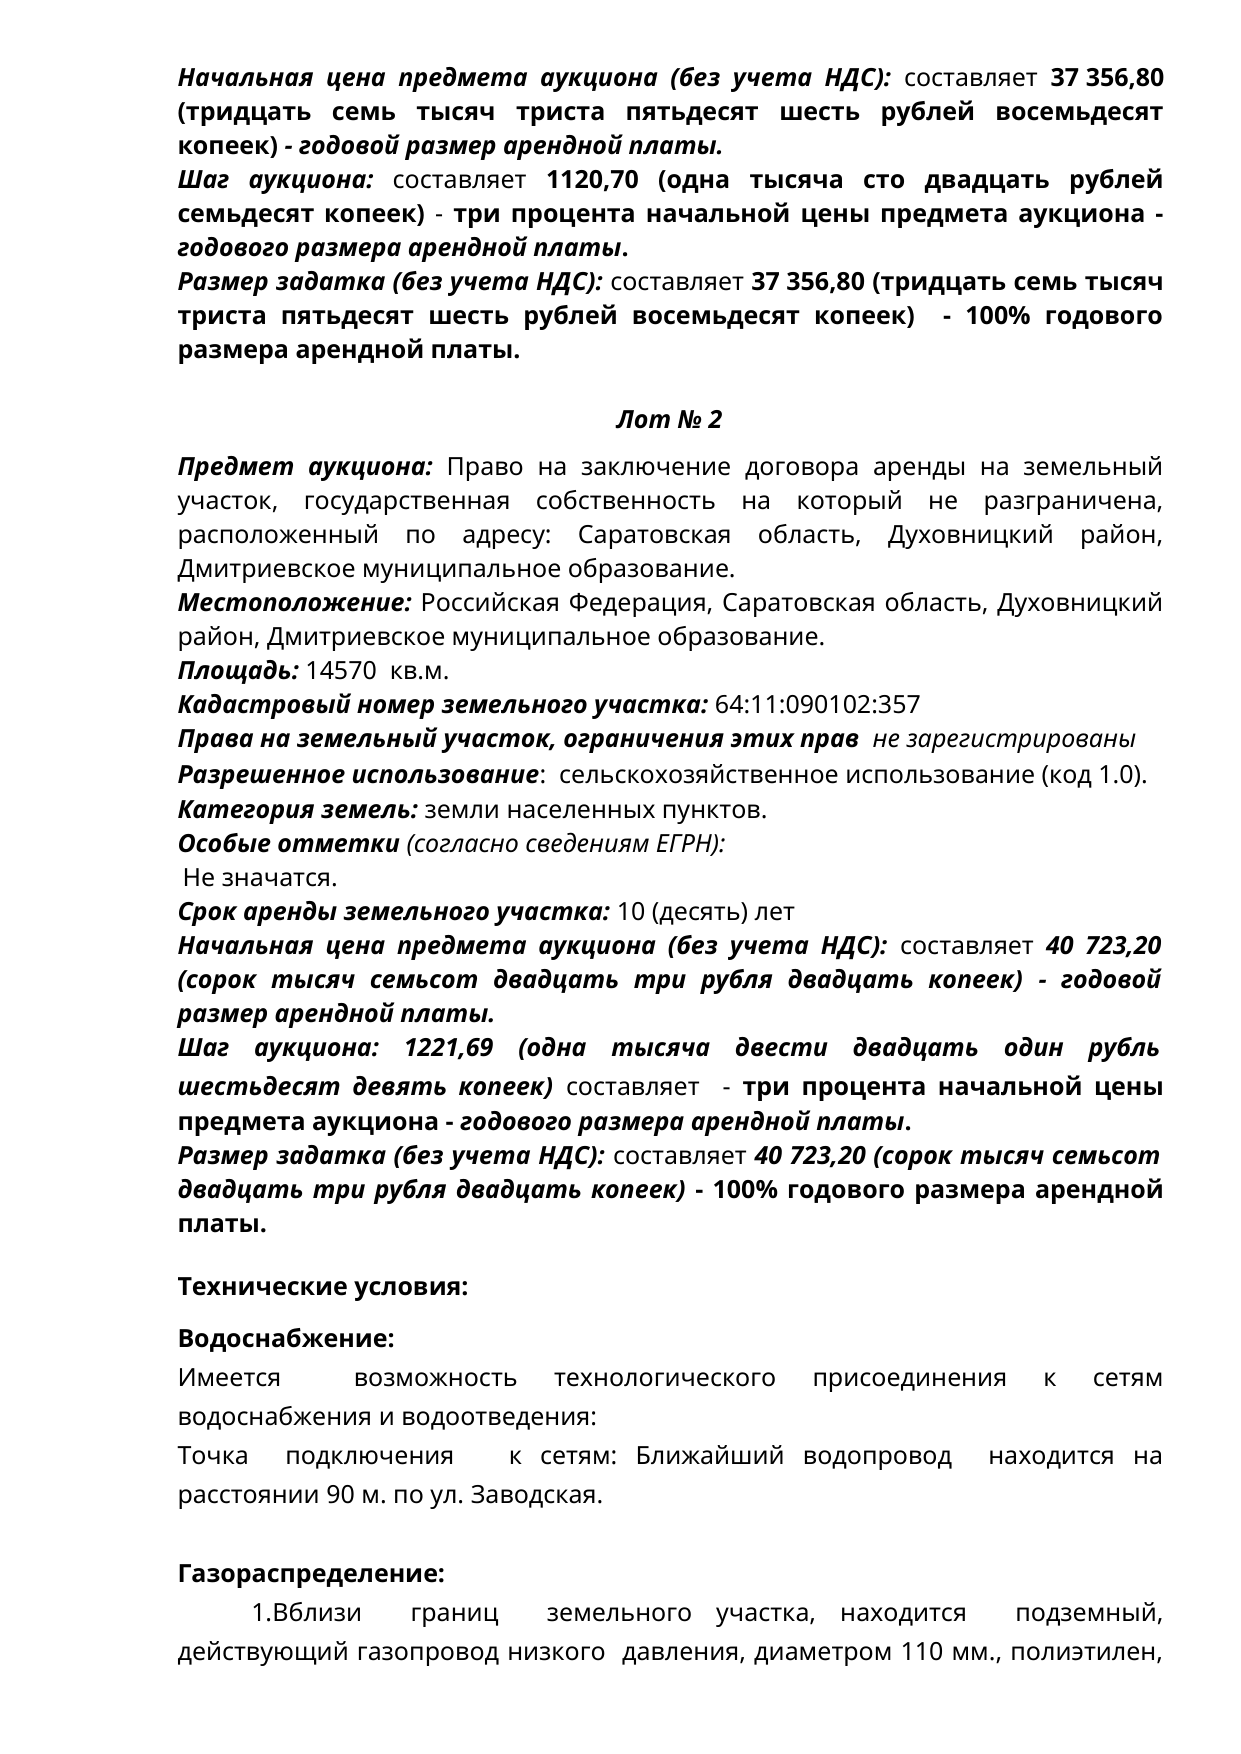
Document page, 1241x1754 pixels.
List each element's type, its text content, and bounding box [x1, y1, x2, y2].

text Местоположение: Российская Федерация, Саратовская область, Духовницкий район, Дмитриевское муниципальное образование. [177, 584, 1164, 653]
text Технические условия: [177, 1269, 1164, 1303]
text Начальная цена предмета аукциона (без учета НДС): составляет 37 356,80 (тридцать семь тысяч триста пятьдесят шесть рублей восемьдесят копеек) - годовой размер арендной платы. [177, 59, 1164, 161]
text Предмет аукциона: Право на заключение договора аренды на земельный участок, государственная собственность на который не разграничена, расположенный по адресу: Саратовская область, Духовницкий район, Дмитриевское муниципальное образование. [177, 448, 1164, 584]
text Разрешенное использование: сельскохозяйственное использование (код 1.0). [177, 757, 1164, 791]
text Размер задатка (без учета НДС): составляет 37 356,80 (тридцать семь тысяч триста пятьдесят шесть рублей восемьдесят копеек) - 100% годового размера арендной платы. [177, 263, 1164, 366]
text Лот № 2 [177, 402, 1164, 436]
text Имеется возможность технологического присоединения к сетям водоснабжения и водоотведения: [177, 1360, 1164, 1433]
text 1.Вблизи границ земельного участка, находится подземный, действующий газопровод низкого давления, диаметром 110 мм., полиэтилен, [177, 1595, 1164, 1668]
text Не значатся. [177, 859, 1164, 893]
text Категория земель: земли населенных пунктов. [177, 791, 1164, 825]
text Шаг аукциона: 1221,69 (одна тысяча двести двадцать один рубль шестьдесят девять копеек) составляет - три процента начальной цены предмета аукциона - годового размера арендной платы. [177, 1030, 1164, 1137]
text Срок аренды земельного участка: 10 (десять) лет [177, 893, 1164, 927]
text Площадь: 14570 кв.м. [177, 653, 1164, 687]
text Начальная цена предмета аукциона (без учета НДС): составляет 40 723,20 (сорок тысяч семьсот двадцать три рубля двадцать копеек) - годовой размер арендной платы. [177, 927, 1164, 1030]
text Газораспределение: [177, 1556, 1164, 1589]
text Шаг аукциона: составляет 1120,70 (одна тысяча сто двадцать рублей семьдесят копеек) - три процента начальной цены предмета аукциона - годового размера арендной платы. [177, 161, 1164, 263]
text Кадастровый номер земельного участка: 64:11:090102:357 [177, 687, 1164, 721]
text Права на земельный участок, ограничения этих прав не зарегистрированы [177, 721, 1164, 755]
text Точка подключения к сетям: Ближайший водопровод находится на расстоянии 90 м. по ул. Заводская. [177, 1438, 1164, 1511]
text Особые отметки (согласно сведениям ЕГРН): [177, 825, 1164, 859]
text Размер задатка (без учета НДС): составляет 40 723,20 (сорок тысяч семьсот двадцать три рубля двадцать копеек) - 100% годового размера арендной платы. [177, 1137, 1164, 1240]
text Водоснабжение: [177, 1321, 1164, 1354]
